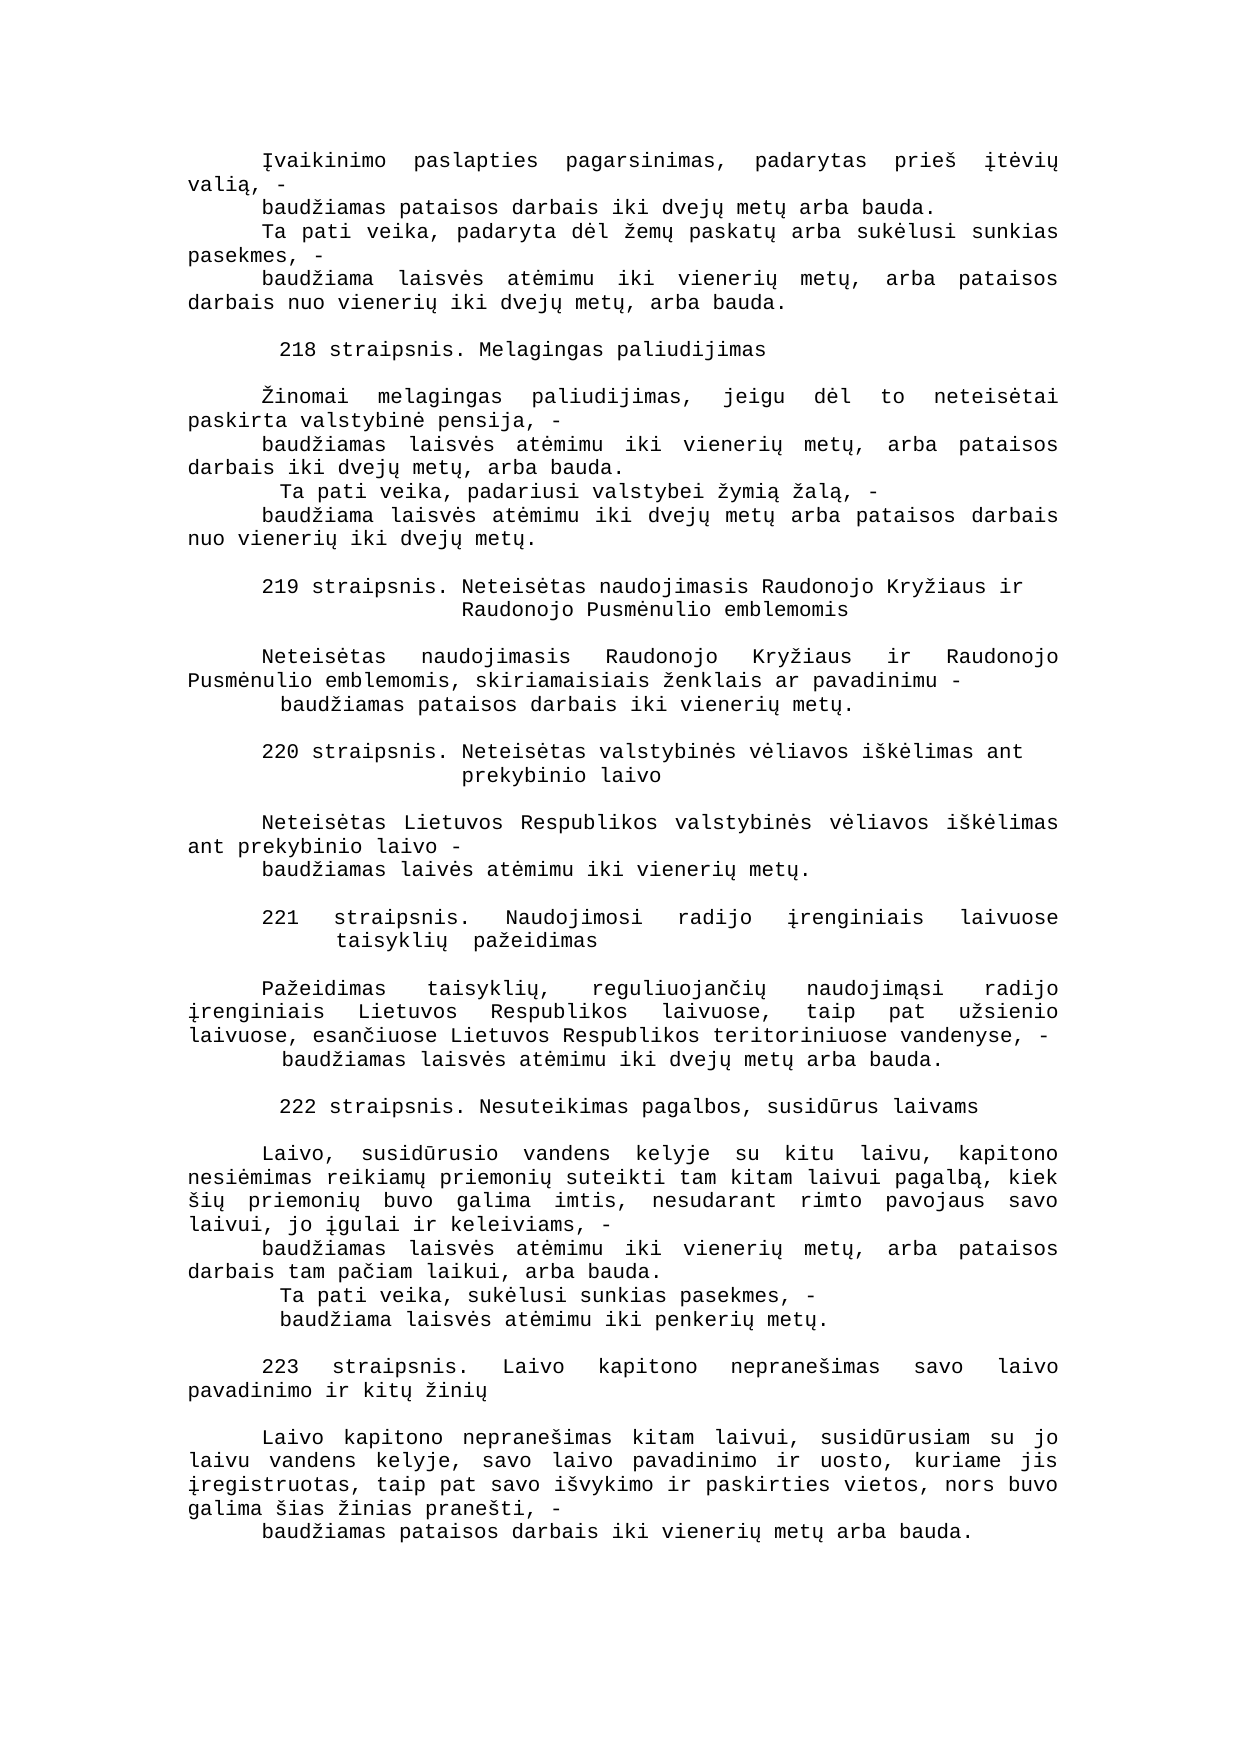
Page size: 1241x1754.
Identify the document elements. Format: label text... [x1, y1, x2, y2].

text prekybinio laivo [261, 765, 1059, 788]
text baudžiamas laisvės atėmimu iki dvejų metų arba bauda. [207, 1048, 1059, 1072]
text Laivo, susidūrusio vandens kelyje su kitu laivu, kapitono nesiėmimas reikiamų priemonių suteikti tam kitam laivui pagalbą, kiek šių priemonių buvo galima imtis, nesudarant rimto pavojaus savo laivui, jo įgulai ir keleiviams, - [187, 1143, 1059, 1238]
text 218 straipsnis. Melagingas paliudijimas [205, 339, 1059, 363]
text Raudonojo Pusmėnulio emblemomis [261, 599, 1059, 623]
text Neteisėtas Lietuvos Respublikos valstybinės vėliavos iškėlimas ant prekybinio laivo - [187, 812, 1059, 859]
text 219 straipsnis. Neteisėtas naudojimasis Raudonojo Kryžiaus ir [261, 576, 1059, 599]
text baudžiamas laisvės atėmimu iki vienerių metų, arba pataisos darbais iki dvejų metų, arba bauda. [187, 434, 1059, 481]
text Įvaikinimo paslapties pagarsinimas, padarytas prieš įtėvių valią, - [187, 150, 1059, 197]
text 220 straipsnis. Neteisėtas valstybinės vėliavos iškėlimas ant [261, 741, 1059, 765]
text Žinomai melagingas paliudijimas, jeigu dėl to neteisėtai paskirta valstybinė pensija, - [187, 386, 1059, 434]
text Ta pati veika, padariusi valstybei žymią žalą, - [205, 481, 1059, 505]
text baudžiamas laisvės atėmimu iki vienerių metų, arba pataisos darbais tam pačiam laikui, arba bauda. [187, 1238, 1059, 1285]
text Laivo kapitono nepranešimas kitam laivui, susidūrusiam su jo laivu vandens kelyje, savo laivo pavadinimo ir uosto, kuriame jis įregistruotas, taip pat savo išvykimo ir paskirties vietos, nors buvo galima šias žinias pranešti, - [187, 1427, 1059, 1521]
text baudžiamas pataisos darbais iki vienerių metų. [206, 694, 1059, 717]
text 221 straipsnis. Naudojimosi radijo įrenginiais laivuose taisyklių pažeidimas [261, 907, 1059, 954]
text baudžiamas pataisos darbais iki dvejų metų arba bauda. [187, 197, 1059, 221]
text baudžiamas pataisos darbais iki vienerių metų arba bauda. [187, 1521, 1059, 1545]
text baudžiama laisvės atėmimu iki vienerių metų, arba pataisos darbais nuo vienerių iki dvejų metų, arba bauda. [187, 268, 1059, 316]
text Neteisėtas naudojimasis Raudonojo Kryžiaus ir Raudonojo Pusmėnulio emblemomis, skiriamaisiais ženklais ar pavadinimu - [187, 647, 1059, 694]
text baudžiama laisvės atėmimu iki penkerių metų. [205, 1309, 1059, 1332]
text Ta pati veika, padaryta dėl žemų paskatų arba sukėlusi sunkias pasekmes, - [187, 221, 1059, 268]
text baudžiama laisvės atėmimu iki dvejų metų arba pataisos darbais nuo vienerių iki dvejų metų. [187, 505, 1059, 552]
text baudžiamas laivės atėmimu iki vienerių metų. [206, 859, 1059, 883]
text Ta pati veika, sukėlusi sunkias pasekmes, - [205, 1285, 1059, 1309]
text Pažeidimas taisyklių, reguliuojančių naudojimąsi radijo įrenginiais Lietuvos Respublikos laivuose, taip pat užsienio laivuose, esančiuose Lietuvos Respublikos teritoriniuose vandenyse, - [187, 978, 1059, 1048]
text 223 straipsnis. Laivo kapitono nepranešimas savo laivo pavadinimo ir kitų žinių [187, 1356, 1059, 1403]
text 222 straipsnis. Nesuteikimas pagalbos, susidūrus laivams [205, 1096, 1059, 1119]
